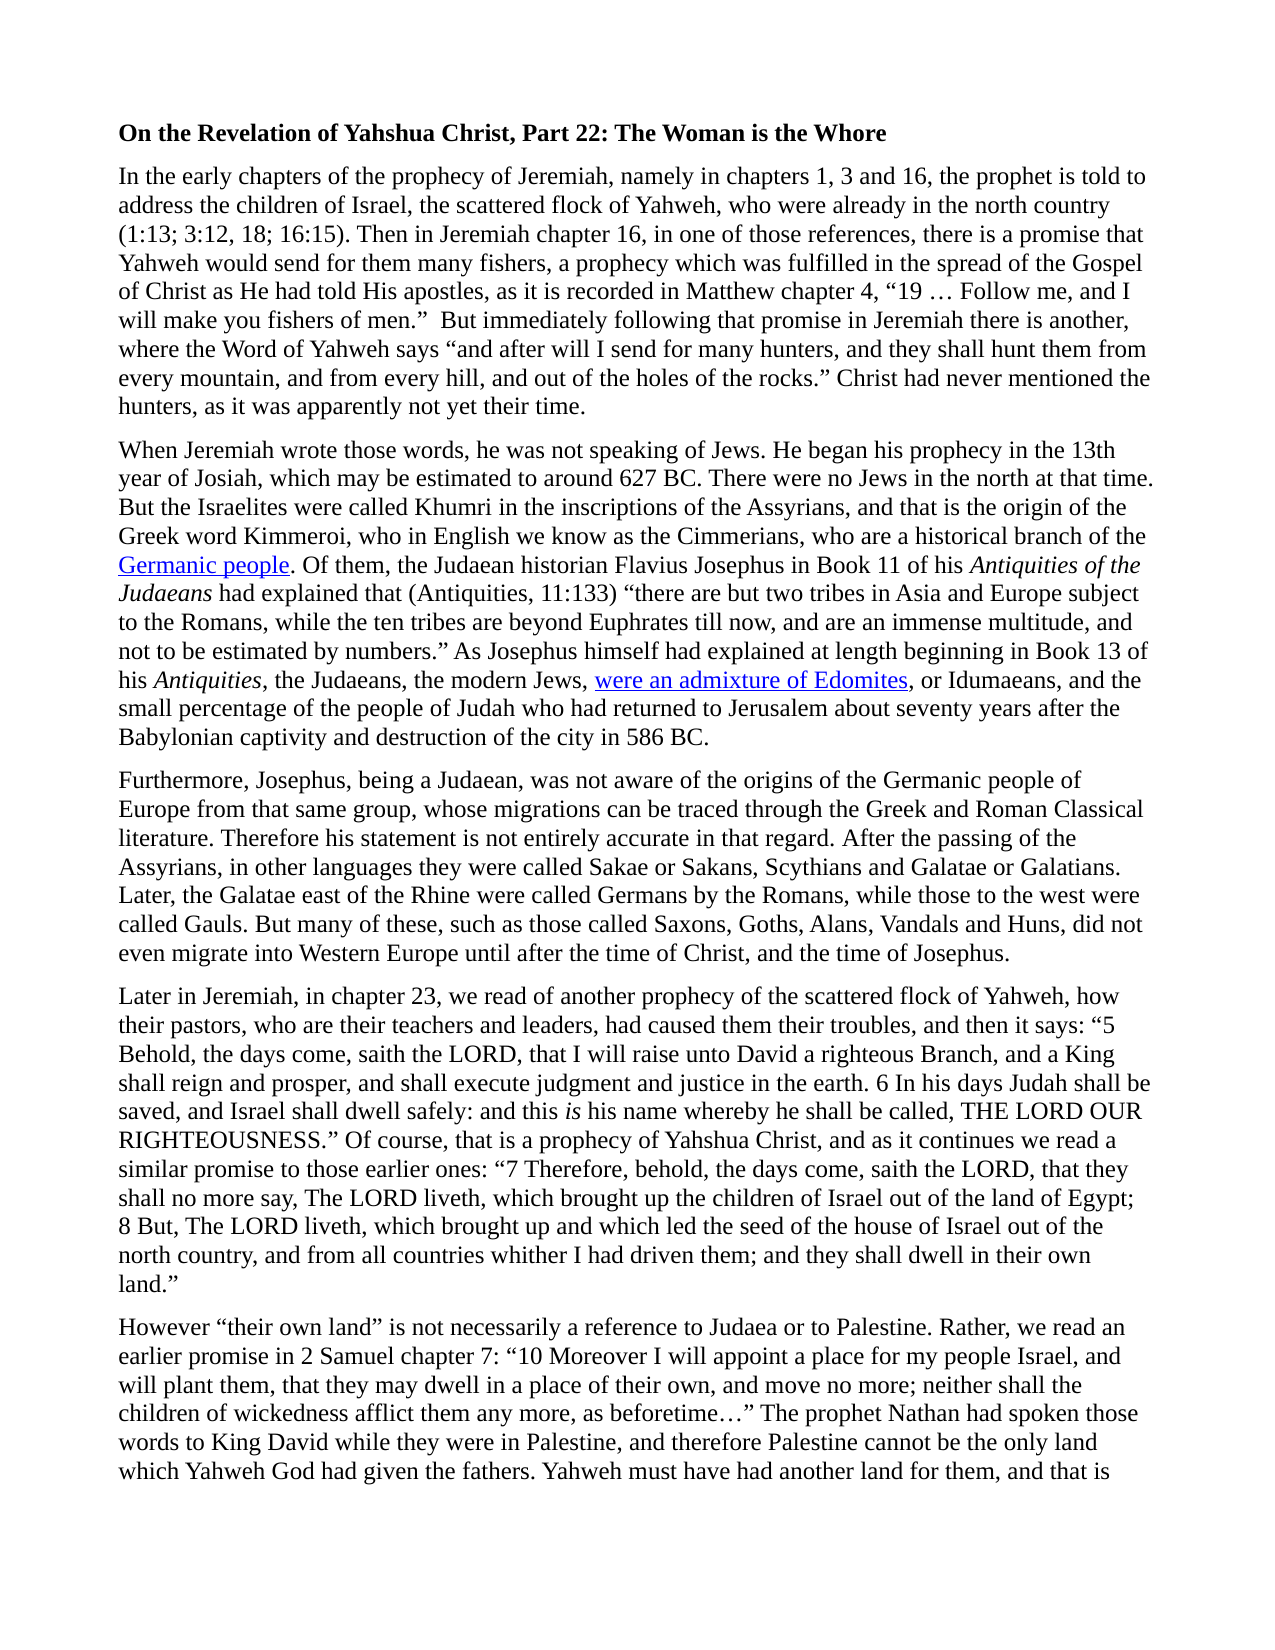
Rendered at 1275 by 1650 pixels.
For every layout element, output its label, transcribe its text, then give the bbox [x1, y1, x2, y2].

text On the Revelation of Yahshua Christ, Part 22: The Woman is the Whore [118, 118, 1157, 147]
text In the early chapters of the prophecy of Jeremiah, namely in chapters 1, 3 and 16, the prophet is told to address the children of Israel, the scattered flock of Yahweh, who were already in the north country (1:13; 3:12, 18; 16:15). Then in Jeremiah chapter 16, in one of those references, there is a promise that Yahweh would send for them many fishers, a prophecy which was fulfilled in the spread of the Gospel of Christ as He had told His apostles, as it is recorded in Matthew chapter 4, “19 … Follow me, and I will make you fishers of men.” But immediately following that promise in Jeremiah there is another, where the Word of Yahweh says “and after will I send for many hunters, and they shall hunt them from every mountain, and from every hill, and out of the holes of the rocks.” Christ had never mentioned the hunters, as it was apparently not yet their time. [118, 161, 1157, 420]
text However “their own land” is not necessarily a reference to Judaea or to Palestine. Rather, we read an earlier promise in 2 Samuel chapter 7: “10 Moreover I will appoint a place for my people Israel, and will plant them, that they may dwell in a place of their own, and move no more; neither shall the children of wickedness afflict them any more, as beforetime…” The prophet Nathan had spoken those words to King David while they were in Palestine, and therefore Palestine cannot be the only land which Yahweh God had given the fathers. Yahweh must have had another land for them, and that is [118, 1312, 1157, 1485]
text When Jeremiah wrote those words, he was not speaking of Jews. He began his prophecy in the 13th year of Josiah, which may be estimated to around 627 BC. There were no Jews in the north at that time. But the Israelites were called Khumri in the inscriptions of the Assyrians, and that is the origin of the Greek word Kimmeroi, who in English we know as the Cimmerians, who are a historical branch of the Germanic people. Of them, the Judaean historian Flavius Josephus in Book 11 of his Antiquities of the Judaeans had explained that (Antiquities, 11:133) “there are but two tribes in Asia and Europe subject to the Romans, while the ten tribes are beyond Euphrates till now, and are an immense multitude, and not to be estimated by numbers.” As Josephus himself had explained at length beginning in Book 13 of his Antiquities, the Judaeans, the modern Jews, were an admixture of Edomites, or Idumaeans, and the small percentage of the people of Judah who had returned to Jerusalem about seventy years after the Babylonian captivity and destruction of the city in 586 BC. [118, 435, 1157, 751]
text Later in Jeremiah, in chapter 23, we read of another prophecy of the scattered flock of Yahweh, how their pastors, who are their teachers and leaders, had caused them their troubles, and then it says: “5 Behold, the days come, saith the LORD, that I will raise unto David a righteous Branch, and a King shall reign and prosper, and shall execute judgment and justice in the earth. 6 In his days Judah shall be saved, and Israel shall dwell safely: and this is his name whereby he shall be called, THE LORD OUR RIGHTEOUSNESS.” Of course, that is a prophecy of Yahshua Christ, and as it continues we read a similar promise to those earlier ones: “7 Therefore, behold, the days come, saith the LORD, that they shall no more say, The LORD liveth, which brought up the children of Israel out of the land of Egypt; 8 But, The LORD liveth, which brought up and which led the seed of the house of Israel out of the north country, and from all countries whither I had driven them; and they shall dwell in their own land.” [118, 981, 1157, 1298]
text Furthermore, Josephus, being a Judaean, was not aware of the origins of the Germanic people of Europe from that same group, whose migrations can be traced through the Greek and Roman Classical literature. Therefore his statement is not entirely accurate in that regard. After the passing of the Assyrians, in other languages they were called Sakae or Sakans, Scythians and Galatae or Galatians. Later, the Galatae east of the Rhine were called Germans by the Romans, while those to the west were called Gauls. But many of these, such as those called Saxons, Goths, Alans, Vandals and Huns, did not even migrate into Western Europe until after the time of Christ, and the time of Josephus. [118, 766, 1157, 967]
